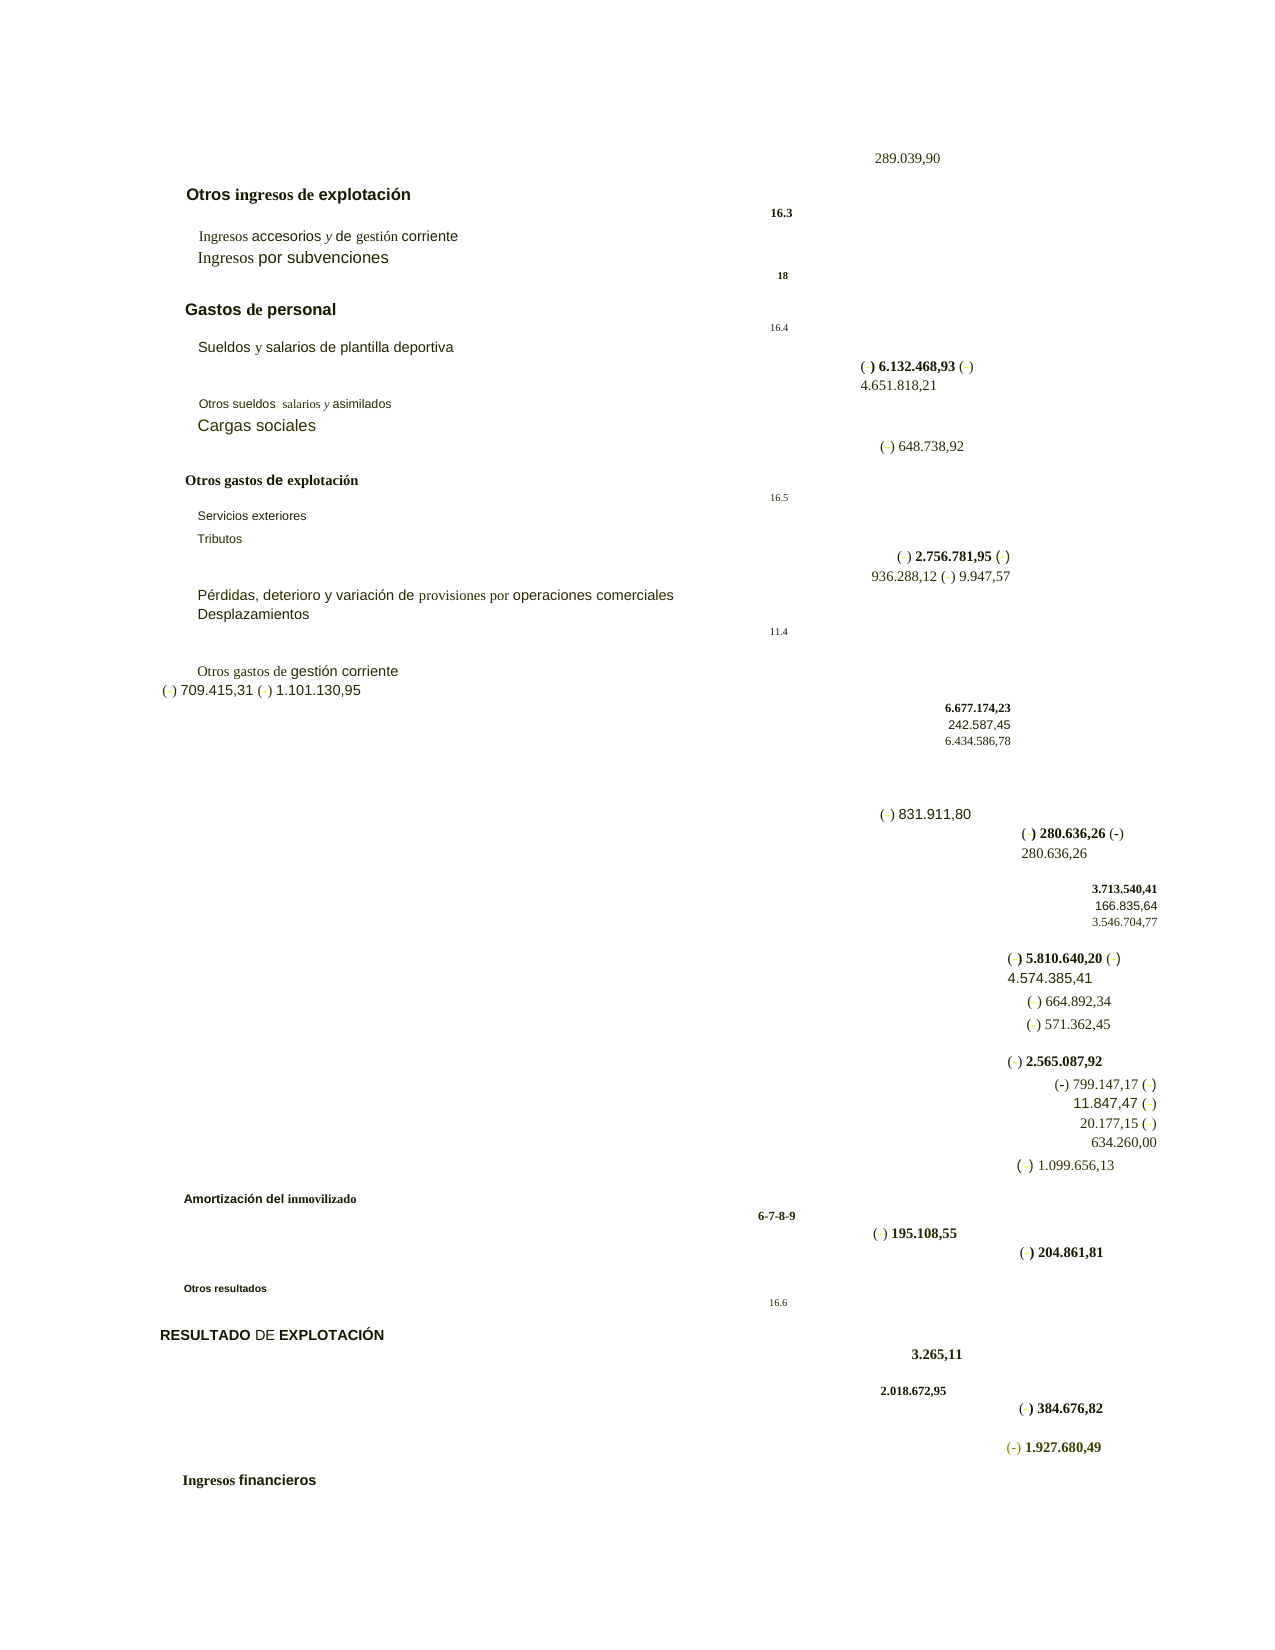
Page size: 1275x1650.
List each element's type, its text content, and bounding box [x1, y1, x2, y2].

text Otros resultados [183, 1283, 337, 1295]
text Otros sueldos, salarios y asimilados [198, 397, 469, 412]
text (-) 571.362,45 [1026, 1015, 1156, 1032]
text (-) 1.099.656,13 [1015, 1157, 1156, 1175]
text Sueldos y salarios de plantilla deportiva [198, 338, 497, 355]
text 16.6 [769, 1297, 833, 1309]
text (-) 2.756.781,95 (-) 936.288,12 (-) 9.947,57 [860, 548, 1010, 584]
text (-) 664.892,34 [1027, 993, 1156, 1009]
text 16.3 [770, 206, 836, 221]
text Otros gastos de explotación [185, 472, 416, 489]
text 11.4 [769, 625, 835, 637]
text Ingresos financieros [182, 1471, 363, 1488]
text (-) 204.861,81 [1019, 1244, 1155, 1261]
text Gastos de personal [185, 300, 356, 319]
text Otros ingresos de explotación [186, 184, 434, 203]
text (-) 384.676,82 [1019, 1400, 1155, 1417]
text Ingresos por subvenciones [197, 248, 411, 267]
text 289.039,90 [874, 150, 1011, 167]
text 16.4 [770, 322, 836, 334]
text RESULTADO DE EXPLOTACIÓN [160, 1327, 412, 1344]
text 6.677.174,23 242.587,45 6.434.586,78 [882, 701, 1011, 748]
text 6-7-8-9 [758, 1208, 845, 1223]
text Pérdidas, deterioro y variación de provisiones por operaciones comerciales Desplazamientos [197, 587, 732, 623]
text (-) 709.415,31 (-) 1.101.130,95 [162, 682, 1010, 699]
text Ingresos accesorios y de gestión corriente [198, 227, 512, 244]
text (-) 799.147,17 (-) 11.847,47 (-) 20.177,15 (-) 634.260,00 [1026, 1076, 1156, 1151]
text Servicios exteriores [197, 509, 364, 523]
text Tributos [197, 531, 290, 546]
text (-) 2.565.087,92 [1007, 1053, 1155, 1069]
text Amortización del inmovilizado [183, 1192, 438, 1206]
text (-) 831.911,80 [880, 806, 1009, 823]
text 16.5 [770, 491, 834, 503]
text 3.713.540,41 166.835,64 3.546.704,77 [1029, 882, 1157, 929]
text Cargas sociales [197, 416, 333, 435]
text (-) 1.927.680,49 [1006, 1438, 1155, 1455]
text Otros gastos de gestión corriente [197, 662, 451, 679]
text 18 [777, 270, 829, 282]
text 2.018.672,95 [880, 1384, 1008, 1398]
text (-) 648.738,92 [880, 438, 1009, 454]
text (-) 6.132.468,93 (-) 4.651.818,21 [860, 358, 1010, 394]
text (-) 5.810.640,20 (-) 4.574.385,41 [1007, 950, 1156, 986]
text 3.265,11 [911, 1346, 1008, 1363]
text (-) 280.636,26 (-) 280.636,26 [1021, 825, 1157, 861]
text (-) 195.108,55 [873, 1225, 1008, 1242]
